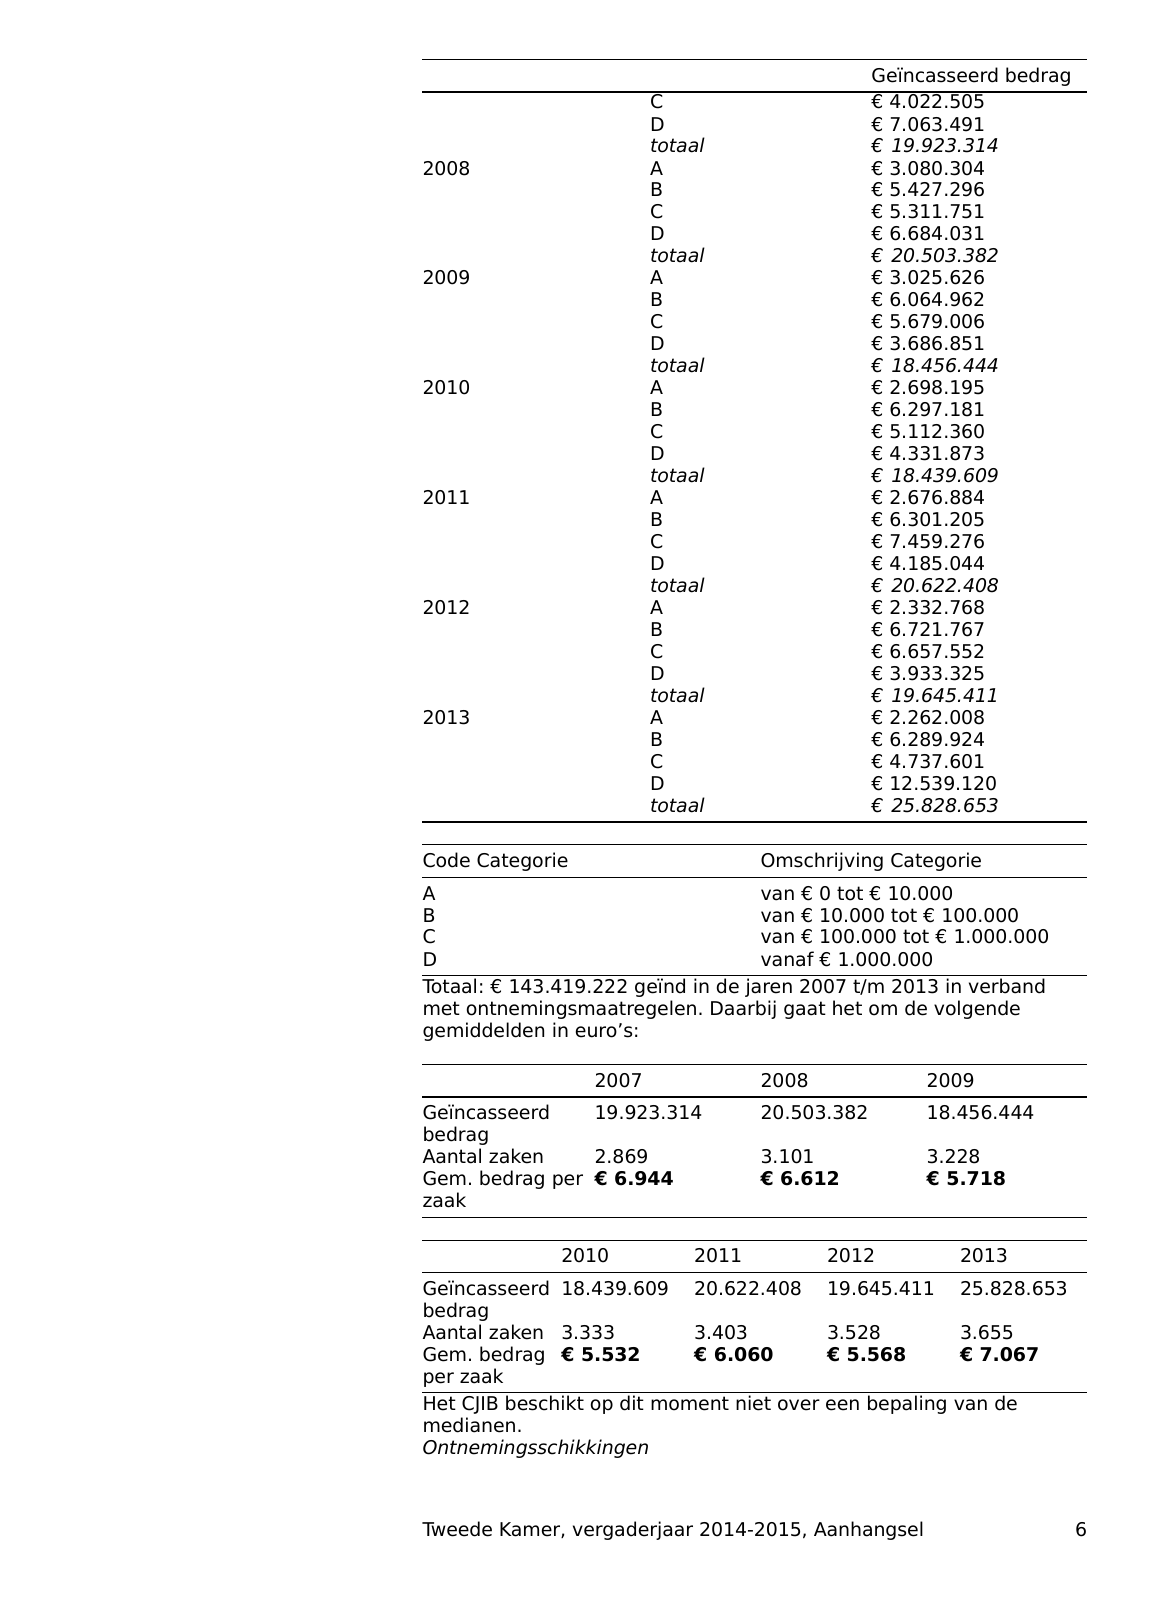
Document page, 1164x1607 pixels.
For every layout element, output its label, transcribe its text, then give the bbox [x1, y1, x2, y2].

text Totaal: € 143.419.222 geïnd in de jaren 2007 t/m 2013 in verband met ontnemingsmaatregelen. Daarbij gaat het om de volgende gemiddelden in euro’s: [422, 976, 1087, 1042]
table_cell C [644, 531, 865, 553]
table_cell totaal [644, 465, 865, 487]
table_cell A [644, 597, 865, 619]
table_cell € 19.923.314 [865, 135, 1087, 157]
table_cell 2011 [422, 487, 644, 509]
table_cell C [644, 201, 865, 223]
table_cell vanaf € 1.000.000 [754, 949, 1087, 975]
table_cell [422, 663, 644, 685]
table_cell € 6.060 [688, 1344, 821, 1392]
table_cell D [644, 223, 865, 245]
table_cell € 2.262.008 [865, 707, 1087, 729]
table_header 2007 [588, 1065, 754, 1096]
table_cell 18.439.609 [555, 1273, 688, 1322]
table_cell D [644, 663, 865, 685]
table_cell [422, 619, 644, 641]
table_cell 3.655 [954, 1322, 1087, 1344]
table_cell D [644, 114, 865, 135]
table_cell 2.869 [588, 1146, 754, 1168]
table_cell € 5.427.296 [865, 179, 1087, 201]
table_cell [422, 311, 644, 333]
table_cell Aantal zaken [422, 1322, 555, 1344]
table_cell [422, 443, 644, 465]
table_cell [422, 114, 644, 135]
table_header Geïncasseerd bedrag [865, 60, 1087, 91]
table_cell [422, 355, 644, 377]
table_cell 3.228 [921, 1146, 1087, 1168]
table_cell € 4.331.873 [865, 443, 1087, 465]
table_cell B [644, 179, 865, 201]
table_header Code Categorie [422, 845, 754, 877]
table_cell A [644, 267, 865, 289]
table_header 2012 [821, 1241, 954, 1272]
table_cell 19.645.411 [821, 1273, 954, 1322]
table_cell totaal [644, 245, 865, 267]
table_cell D [644, 773, 865, 795]
table_cell € 3.080.304 [865, 158, 1087, 179]
table_cell D [422, 949, 754, 975]
table_header 2010 [555, 1241, 688, 1272]
table_cell [422, 245, 644, 267]
table_cell Gem. bedrag per zaak [422, 1168, 588, 1217]
table_cell A [422, 878, 754, 904]
table_cell A [644, 707, 865, 729]
table_cell Aantal zaken [422, 1146, 588, 1168]
table_cell € 2.676.884 [865, 487, 1087, 509]
table_cell [422, 773, 644, 795]
table_header Omschrijving Categorie [754, 845, 1087, 877]
table_cell [422, 201, 644, 223]
table_cell [422, 641, 644, 663]
table_cell € 2.332.768 [865, 597, 1087, 619]
table_cell € 4.185.044 [865, 553, 1087, 575]
table_cell € 6.301.205 [865, 509, 1087, 531]
table_cell [422, 179, 644, 201]
table_header [422, 1065, 588, 1096]
table_cell 3.101 [754, 1146, 921, 1168]
table_cell 3.333 [555, 1322, 688, 1344]
table_cell D [644, 553, 865, 575]
table_header 2008 [754, 1065, 921, 1096]
table_cell € 20.622.408 [865, 575, 1087, 597]
table_cell € 5.568 [821, 1344, 954, 1392]
table_header [422, 1241, 555, 1272]
table_cell Geïncasseerd bedrag [422, 1098, 588, 1146]
table_cell [422, 795, 644, 821]
table_cell € 6.721.767 [865, 619, 1087, 641]
table_cell € 6.684.031 [865, 223, 1087, 245]
table_cell C [644, 311, 865, 333]
table_cell € 20.503.382 [865, 245, 1087, 267]
table_cell B [644, 289, 865, 311]
table_cell B [422, 905, 754, 926]
table_cell [422, 751, 644, 773]
table_cell B [644, 729, 865, 751]
table_cell van € 100.000 tot € 1.000.000 [754, 926, 1087, 948]
table_cell [422, 575, 644, 597]
table_cell € 3.933.325 [865, 663, 1087, 685]
table_header [644, 60, 865, 91]
table_cell B [644, 509, 865, 531]
table_cell C [644, 421, 865, 443]
table_header 2011 [688, 1241, 821, 1272]
text Ontnemingsschikkingen [422, 1437, 1087, 1459]
text Het CJIB beschikt op dit moment niet over een bepaling van de medianen. [422, 1393, 1087, 1437]
table_cell [422, 729, 644, 751]
table_cell C [644, 93, 865, 113]
table_cell € 6.612 [754, 1168, 921, 1217]
table_cell [422, 531, 644, 553]
table_cell € 6.289.924 [865, 729, 1087, 751]
table_cell € 5.679.006 [865, 311, 1087, 333]
table_cell C [422, 926, 754, 948]
table_cell 3.528 [821, 1322, 954, 1344]
table_cell € 25.828.653 [865, 795, 1087, 821]
table_cell 2013 [422, 707, 644, 729]
table_cell 20.503.382 [754, 1098, 921, 1146]
table_cell € 5.112.360 [865, 421, 1087, 443]
table_cell € 7.067 [954, 1344, 1087, 1392]
table_cell [422, 421, 644, 443]
table_cell € 5.532 [555, 1344, 688, 1392]
table_cell [422, 135, 644, 157]
table_cell 2009 [422, 267, 644, 289]
table_header [422, 60, 644, 91]
table_cell totaal [644, 685, 865, 707]
table_cell totaal [644, 575, 865, 597]
table_cell Gem. bedrag per zaak [422, 1344, 555, 1392]
table_cell € 5.311.751 [865, 201, 1087, 223]
table_header 2013 [954, 1241, 1087, 1272]
table_cell Geïncasseerd bedrag [422, 1273, 555, 1322]
table_cell € 12.539.120 [865, 773, 1087, 795]
table_cell € 7.063.491 [865, 114, 1087, 135]
table_cell € 18.439.609 [865, 465, 1087, 487]
table_cell D [644, 333, 865, 355]
table_cell € 6.657.552 [865, 641, 1087, 663]
table_cell € 18.456.444 [865, 355, 1087, 377]
table_cell 20.622.408 [688, 1273, 821, 1322]
table_cell 2012 [422, 597, 644, 619]
table_cell totaal [644, 135, 865, 157]
table_cell 3.403 [688, 1322, 821, 1344]
table_cell 2010 [422, 377, 644, 399]
table_cell D [644, 443, 865, 465]
table_cell [422, 333, 644, 355]
table_cell van € 0 tot € 10.000 [754, 878, 1087, 904]
table_cell A [644, 377, 865, 399]
table_cell € 6.297.181 [865, 399, 1087, 421]
table_cell B [644, 399, 865, 421]
table_cell A [644, 158, 865, 179]
table_cell € 7.459.276 [865, 531, 1087, 553]
table_cell € 19.645.411 [865, 685, 1087, 707]
table_cell € 4.737.601 [865, 751, 1087, 773]
table_cell totaal [644, 355, 865, 377]
table_cell € 5.718 [921, 1168, 1087, 1217]
table_cell A [644, 487, 865, 509]
table_cell [422, 509, 644, 531]
table_cell € 3.025.626 [865, 267, 1087, 289]
table_cell [422, 93, 644, 113]
table_cell [422, 223, 644, 245]
table_cell € 3.686.851 [865, 333, 1087, 355]
table_header 2009 [921, 1065, 1087, 1096]
table_cell [422, 465, 644, 487]
table_cell [422, 685, 644, 707]
table_cell € 6.064.962 [865, 289, 1087, 311]
table_cell € 6.944 [588, 1168, 754, 1217]
table_cell 25.828.653 [954, 1273, 1087, 1322]
table_cell € 4.022.505 [865, 93, 1087, 113]
table_cell 18.456.444 [921, 1098, 1087, 1146]
table_cell 2008 [422, 158, 644, 179]
table_cell [422, 399, 644, 421]
table_cell van € 10.000 tot € 100.000 [754, 905, 1087, 926]
table_cell [422, 553, 644, 575]
table_cell C [644, 641, 865, 663]
table_cell [422, 289, 644, 311]
table_cell 19.923.314 [588, 1098, 754, 1146]
table_cell totaal [644, 795, 865, 821]
table_cell C [644, 751, 865, 773]
table_cell B [644, 619, 865, 641]
table_cell € 2.698.195 [865, 377, 1087, 399]
